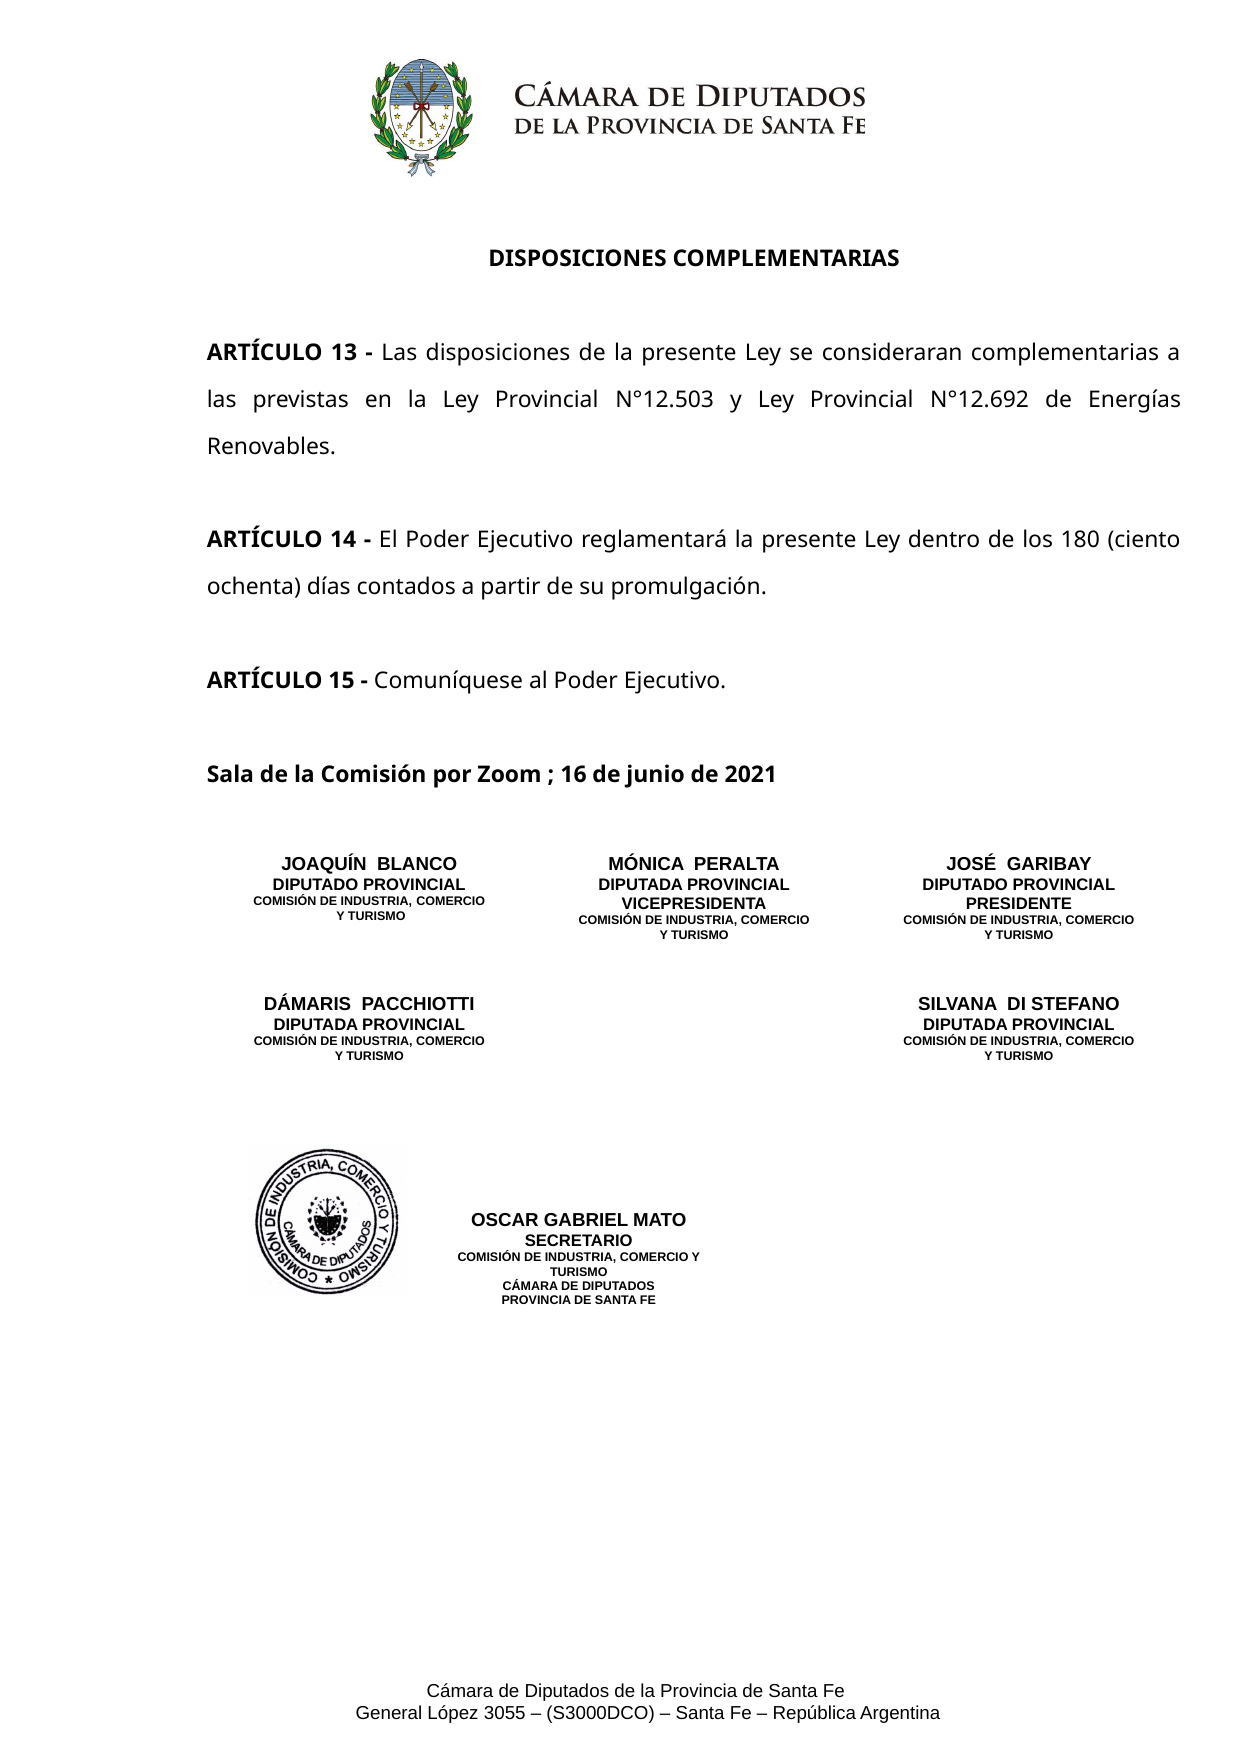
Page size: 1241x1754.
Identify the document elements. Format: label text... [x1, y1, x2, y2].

table_header OSCAR GABRIEL MATO SECRETARIO COMISIÓN DE INDUSTRIA, COMERCIO Y TURISMO CÁMARA DE DIPUTADOS PROVINCIA DE SANTA FE [449, 1139, 708, 1316]
text DISPOSICIONES COMPLEMENTARIAS [207, 242, 1181, 273]
table_header DÁMARIS PACCHIOTTI DIPUTADA PROVINCIAL COMISIÓN DE INDUSTRIA, COMERCIO Y TURISMO [207, 985, 531, 1071]
text Sala de la Comisión por Zoom ; 16 de junio de 2021 [207, 758, 1181, 789]
table_header JOAQUÍN BLANCO DIPUTADO PROVINCIAL COMISIÓN DE INDUSTRIA, COMERCIO Y TURISMO [207, 845, 531, 950]
table_header SILVANA DI STEFANO DIPUTADA PROVINCIAL COMISIÓN DE INDUSTRIA, COMERCIO Y TURISMO [856, 985, 1181, 1071]
table_header JOSÉ GARIBAY DIPUTADO PROVINCIAL PRESIDENTE COMISIÓN DE INDUSTRIA, COMERCIO Y TURISMO [856, 845, 1181, 950]
table_header MÓNICA PERALTA DIPUTADA PROVINCIAL VICEPRESIDENTA COMISIÓN DE INDUSTRIA, COMERCIO Y TURISMO [531, 845, 856, 950]
table_header [207, 1139, 449, 1316]
text ARTÍCULO 15 - Comuníquese al Poder Ejecutivo. [207, 664, 1181, 695]
text ARTÍCULO 13 - Las disposiciones de la presente Ley se consideraran complementarias a las previstas en la Ley Provincial N°12.503 y Ley Provincial N°12.692 de Energías Renovables. [207, 336, 1181, 461]
table_header [531, 985, 856, 1071]
picture [370, 59, 866, 181]
text ARTÍCULO 14 - El Poder Ejecutivo reglamentará la presente Ley dentro de los 180 (ciento ochenta) días contados a partir de su promulgación. [207, 523, 1181, 602]
picture [248, 1145, 408, 1296]
